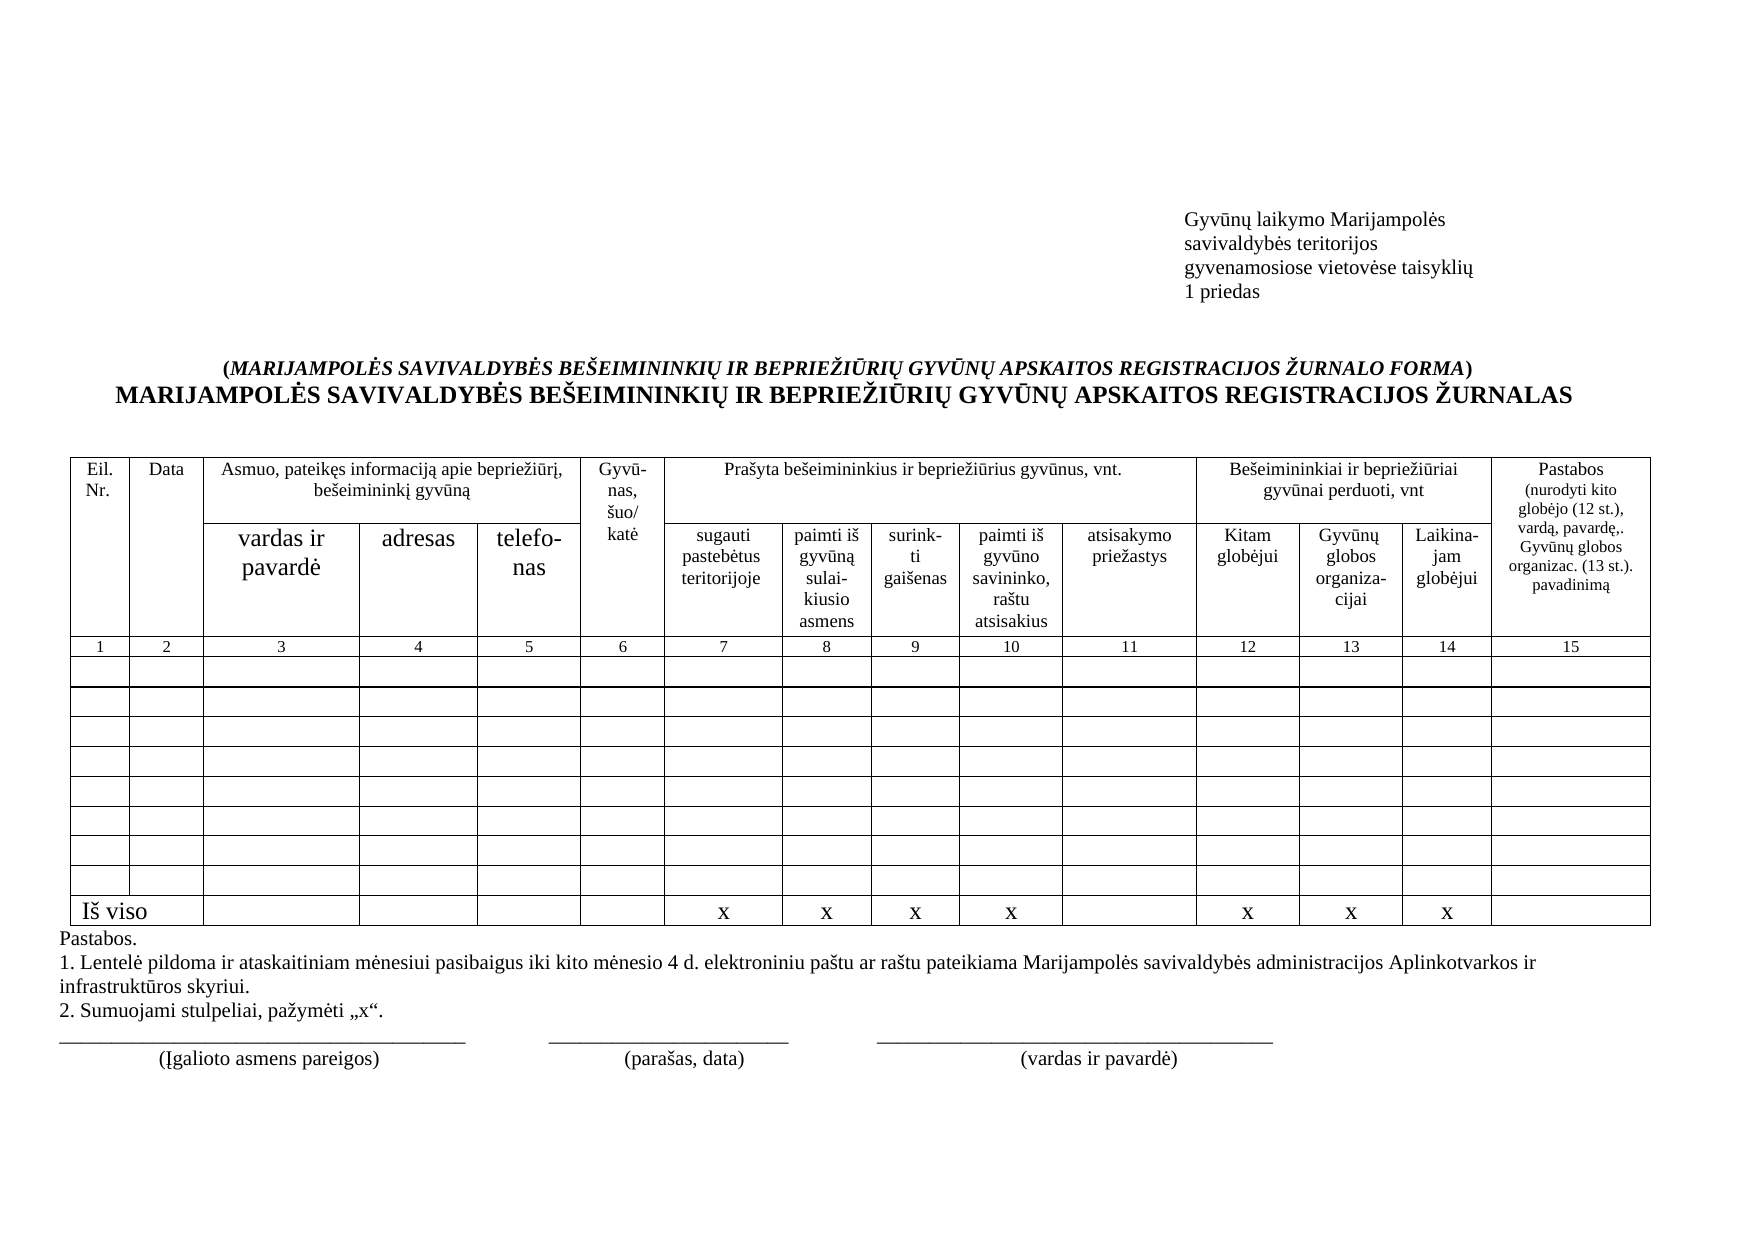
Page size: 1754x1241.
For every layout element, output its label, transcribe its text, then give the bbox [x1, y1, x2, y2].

table_cell [478, 657, 580, 686]
table_cell [478, 866, 580, 895]
table_cell [872, 688, 959, 716]
table_cell [1492, 747, 1650, 776]
text 2. Sumuojami stulpeliai, pažymėti „x“. [59, 998, 1636, 1022]
table_cell 5 [478, 637, 580, 656]
table_cell 15 [1492, 637, 1650, 656]
table_cell Laikina-jam globėjui [1403, 524, 1491, 636]
table_cell 10 [960, 637, 1062, 656]
table_cell [1403, 807, 1491, 835]
table_cell [478, 747, 580, 776]
table_cell [1300, 717, 1402, 746]
table_cell [130, 807, 203, 835]
table_cell [1403, 747, 1491, 776]
table_cell [360, 807, 477, 835]
table_cell [360, 717, 477, 746]
text (Įgalioto asmens pareigos) (parašas, data) (vardas ir pavardė) [59, 1046, 1636, 1070]
table_cell [872, 777, 959, 806]
text MARIJAMPOLĖS SAVIVALDYBĖS BEŠEIMININKIŲ IR BEPRIEŽIŪRIŲ GYVŪNŲ APSKAITOS REGISTRACIJOS ŽURNALAS [59, 380, 1636, 408]
table_cell [783, 807, 871, 835]
table_cell 12 [1197, 637, 1299, 656]
table_cell [1197, 866, 1299, 895]
table_header Gyvū-nas, šuo/ katė [581, 458, 664, 636]
table_cell [1492, 777, 1650, 806]
table_cell paimti iš gyvūno savininko, raštu atsisakius [960, 524, 1062, 636]
table_cell [960, 807, 1062, 835]
table_cell [960, 717, 1062, 746]
table_cell [360, 657, 477, 686]
table_cell [1492, 807, 1650, 835]
table_cell adresas [360, 524, 477, 636]
table_cell vardas ir pavardė [204, 524, 359, 636]
table_cell [71, 777, 129, 806]
table_cell [1300, 866, 1402, 895]
table_cell [130, 717, 203, 746]
table_cell [71, 688, 129, 716]
table_cell [665, 836, 782, 865]
table_cell [1197, 657, 1299, 686]
table_cell [960, 747, 1062, 776]
table_cell atsisakymo priežastys [1063, 524, 1196, 636]
table_cell [204, 836, 359, 865]
table_cell [478, 777, 580, 806]
table_cell [665, 688, 782, 716]
table_cell [872, 747, 959, 776]
table_cell [1492, 896, 1650, 925]
table_cell [1492, 836, 1650, 865]
table_cell [1492, 866, 1650, 895]
table_cell [204, 747, 359, 776]
table_cell [1063, 896, 1196, 925]
table_cell [1403, 717, 1491, 746]
table_cell [360, 688, 477, 716]
text gyvenamosiose vietovėse taisyklių [1184, 255, 1636, 279]
table_cell [1300, 777, 1402, 806]
table_cell [1300, 807, 1402, 835]
table_cell [1492, 717, 1650, 746]
table_cell [783, 866, 871, 895]
table_cell 1 [71, 637, 129, 656]
table_cell [581, 896, 664, 925]
table_cell x [1300, 896, 1402, 925]
table_cell [1063, 747, 1196, 776]
table_cell [581, 807, 664, 835]
table_cell [783, 747, 871, 776]
table_cell [130, 688, 203, 716]
table_cell [581, 717, 664, 746]
table_cell [130, 836, 203, 865]
table_cell 6 [581, 637, 664, 656]
table_cell [872, 836, 959, 865]
table_cell 2 [130, 637, 203, 656]
table_cell [1492, 657, 1650, 686]
table_cell x [1403, 896, 1491, 925]
table_cell x [872, 896, 959, 925]
text 1. Lentelė pildoma ir ataskaitiniam mėnesiui pasibaigus iki kito mėnesio 4 d. elektroniniu paštu ar raštu pateikiama Marijampolės savivaldybės administracijos Aplinkotvarkos ir infrastruktūros skyriui. [59, 950, 1636, 998]
table_cell [1197, 717, 1299, 746]
table_cell [665, 657, 782, 686]
table_cell [1063, 836, 1196, 865]
table_cell [478, 807, 580, 835]
table_cell [71, 657, 129, 686]
table_cell [204, 777, 359, 806]
table_cell [960, 866, 1062, 895]
table_cell [1197, 688, 1299, 716]
table_cell [204, 688, 359, 716]
table_cell [1063, 657, 1196, 686]
table_header Asmuo, pateikęs informaciją apie bepriežiūrį, bešeimininkį gyvūną [204, 458, 580, 522]
text 1 priedas [1184, 279, 1636, 303]
table_cell [581, 747, 664, 776]
table_cell [665, 807, 782, 835]
table_cell 14 [1403, 637, 1491, 656]
table_cell [1300, 657, 1402, 686]
table_cell [1300, 836, 1402, 865]
table_cell 9 [872, 637, 959, 656]
text Pastabos. [59, 926, 1636, 950]
table_cell 4 [360, 637, 477, 656]
table_cell [783, 836, 871, 865]
table_cell [204, 807, 359, 835]
table_cell [130, 777, 203, 806]
table_cell 3 [204, 637, 359, 656]
table_cell [665, 866, 782, 895]
table_cell [1403, 657, 1491, 686]
table_cell [71, 866, 129, 895]
table_cell [1403, 836, 1491, 865]
table_cell 7 [665, 637, 782, 656]
table_cell [1403, 866, 1491, 895]
table_cell [960, 777, 1062, 806]
table_cell [1063, 688, 1196, 716]
table_cell [360, 777, 477, 806]
table_cell [783, 688, 871, 716]
table_header Bešeimininkiai ir bepriežiūriai gyvūnai perduoti, vnt [1197, 458, 1491, 522]
table_cell [960, 836, 1062, 865]
table_cell [872, 807, 959, 835]
text _______________________________________ _______________________ ______________________________________ [59, 1022, 1636, 1046]
table_cell Kitam globėjui [1197, 524, 1299, 636]
text savivaldybės teritorijos [1184, 231, 1636, 255]
table_cell [1197, 807, 1299, 835]
table_cell [1197, 777, 1299, 806]
table_cell 13 [1300, 637, 1402, 656]
table_header Data [130, 458, 203, 636]
table_cell [1063, 717, 1196, 746]
table_cell [204, 657, 359, 686]
table_cell [960, 657, 1062, 686]
table_cell [581, 836, 664, 865]
table_cell paimti iš gyvūną sulai-kiusio asmens [783, 524, 871, 636]
table_cell [478, 836, 580, 865]
table_header Prašyta bešeimininkius ir bepriežiūrius gyvūnus, vnt. [665, 458, 1196, 522]
table_cell [872, 657, 959, 686]
table_cell [960, 688, 1062, 716]
table_cell 11 [1063, 637, 1196, 656]
table_cell [581, 777, 664, 806]
table_cell [872, 717, 959, 746]
table_cell [130, 657, 203, 686]
table_cell Iš viso [71, 896, 203, 925]
table_cell [71, 747, 129, 776]
table_cell [130, 866, 203, 895]
text (MARIJAMPOLĖS SAVIVALDYBĖS BEŠEIMININKIŲ IR BEPRIEŽIŪRIŲ GYVŪNŲ APSKAITOS REGISTRACIJOS ŽURNALO FORMA) [59, 356, 1636, 380]
table_cell x [1197, 896, 1299, 925]
table_cell [1300, 688, 1402, 716]
table_cell surink- ti gaišenas [872, 524, 959, 636]
table_cell [783, 657, 871, 686]
table_cell [665, 747, 782, 776]
table_cell telefo-nas [478, 524, 580, 636]
table_cell [478, 688, 580, 716]
table_cell [360, 866, 477, 895]
table_cell [360, 747, 477, 776]
table_header Eil. Nr. [71, 458, 129, 636]
table_cell [360, 836, 477, 865]
table_cell [783, 717, 871, 746]
table_cell [581, 866, 664, 895]
table_cell [71, 807, 129, 835]
table_cell [130, 747, 203, 776]
table_cell [204, 717, 359, 746]
table_cell [1197, 747, 1299, 776]
table_cell [665, 717, 782, 746]
table_cell [665, 777, 782, 806]
table_cell [1063, 807, 1196, 835]
table_cell sugauti pastebėtus teritorijoje [665, 524, 782, 636]
table_cell [360, 896, 477, 925]
table_cell [1492, 688, 1650, 716]
table_cell [581, 657, 664, 686]
table_cell [478, 717, 580, 746]
table_cell [1063, 777, 1196, 806]
table_header Pastabos (nurodyti kito globėjo (12 st.), vardą, pavardę,. Gyvūnų globos organizac. (13 st.). pavadinimą [1492, 458, 1650, 636]
table_cell [71, 836, 129, 865]
table_cell [1063, 866, 1196, 895]
table_cell x [783, 896, 871, 925]
table_cell [204, 866, 359, 895]
table_cell [783, 777, 871, 806]
table_cell [872, 866, 959, 895]
table_cell x [960, 896, 1062, 925]
table_cell [71, 717, 129, 746]
table_cell Gyvūnų globos organiza-cijai [1300, 524, 1402, 636]
table_cell [1197, 836, 1299, 865]
text Gyvūnų laikymo Marijampolės [1184, 207, 1636, 231]
table_cell [478, 896, 580, 925]
table_cell 8 [783, 637, 871, 656]
table_cell [581, 688, 664, 716]
table_cell [204, 896, 359, 925]
table_cell [1403, 777, 1491, 806]
table_cell [1300, 747, 1402, 776]
table_cell x [665, 896, 782, 925]
table_cell [1403, 688, 1491, 716]
